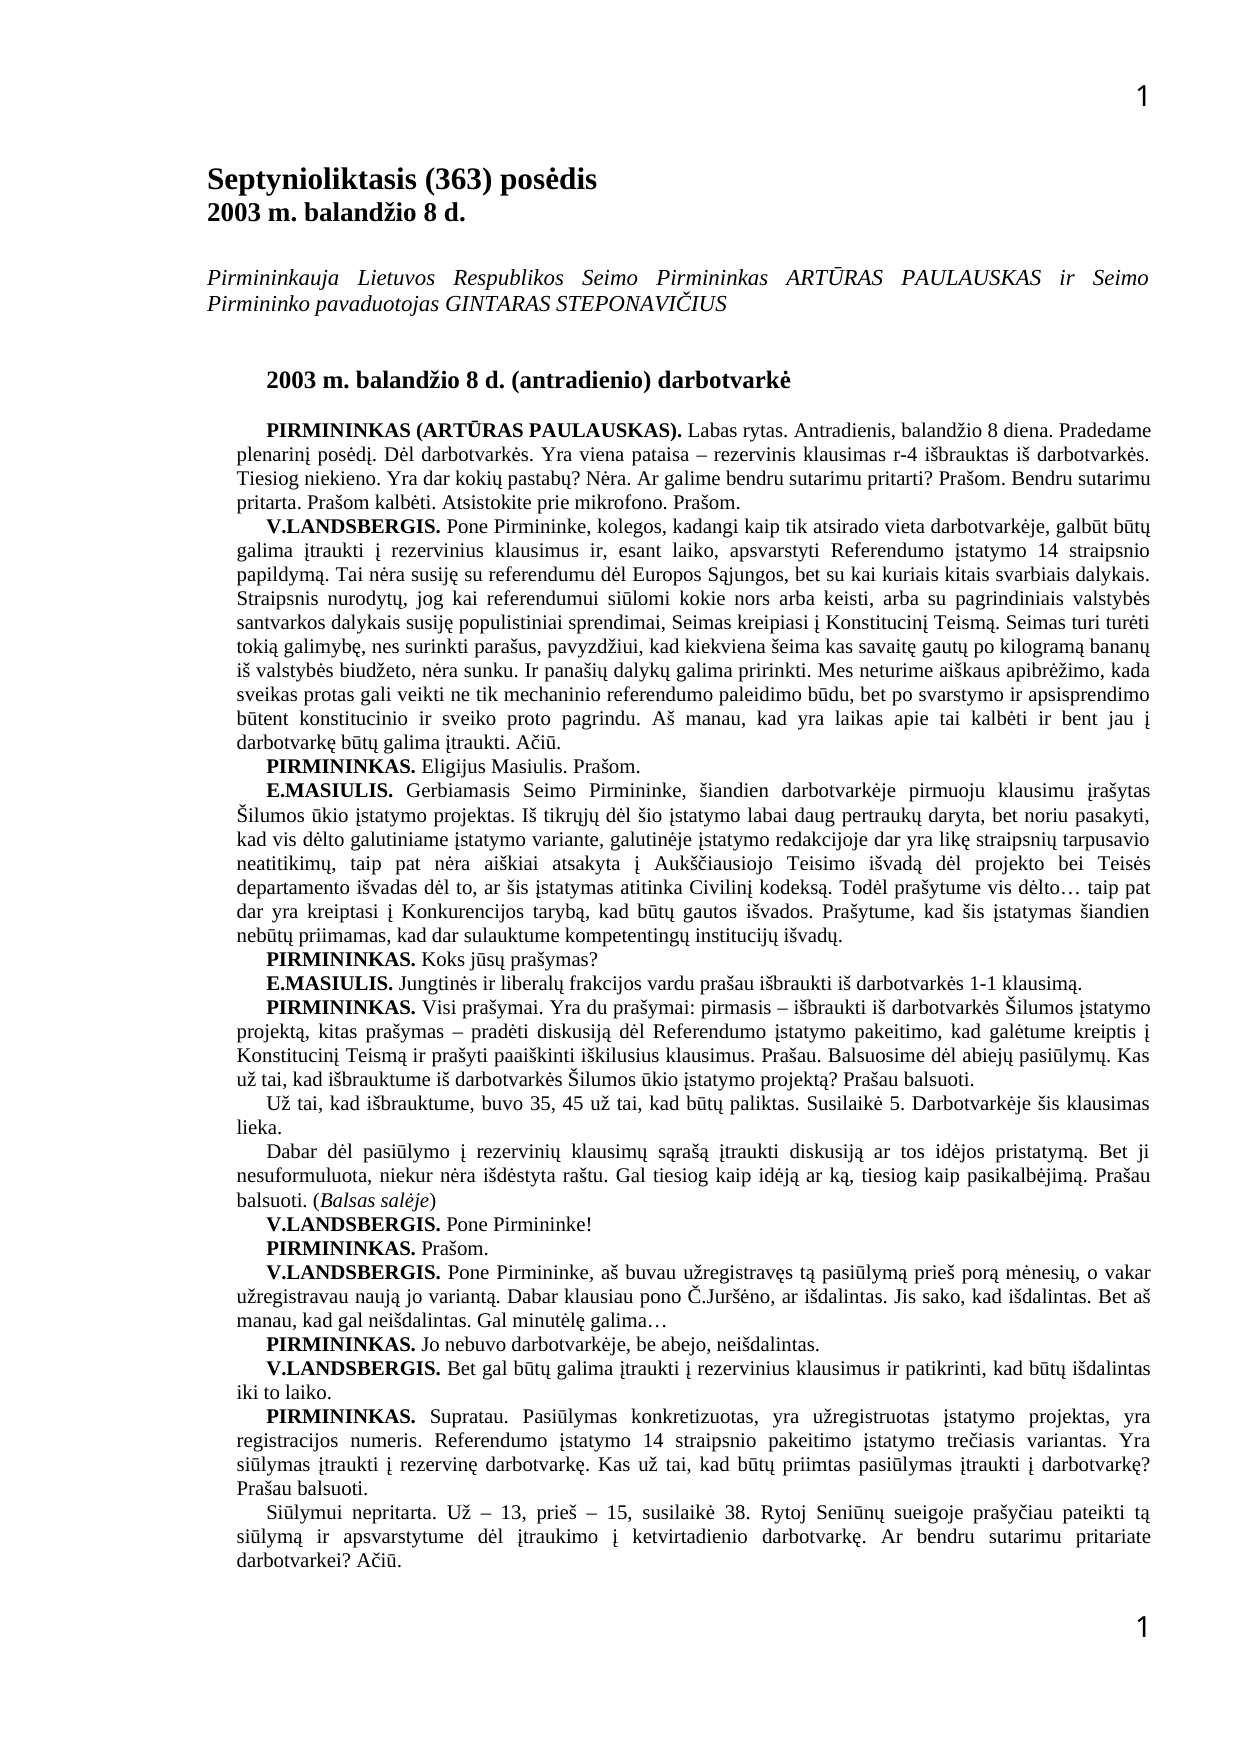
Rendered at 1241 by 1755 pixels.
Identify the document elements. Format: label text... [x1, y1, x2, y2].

text 2003 m. balandžio 8 d. (antradienio) darbotvarkė [236, 365, 1152, 393]
text Dabar dėl pasiūlymo į rezervinių klausimų sąrašą įtraukti diskusiją ar tos idėjos pristatymą. Bet ji nesuformuluota, niekur nėra išdėstyta raštu. Gal tiesiog kaip idėją ar ką, tiesiog kaip pasikalbėjimą. Prašau balsuoti. (Balsas salėje) [236, 1139, 1152, 1212]
text PIRMININKAS. Eligijus Masiulis. Prašom. [236, 754, 1152, 778]
text PIRMININKAS. Jo nebuvo darbotvarkėje, be abejo, neišdalintas. [236, 1332, 1152, 1356]
text V.LANDSBERGIS. Pone Pirmininke, aš buvau užregistravęs tą pasiūlymą prieš porą mėnesių, o vakar užregistravau naują jo variantą. Dabar klausiau pono Č.Juršėno, ar išdalintas. Jis sako, kad išdalintas. Bet aš manau, kad gal neišdalintas. Gal minutėlę galima… [236, 1260, 1152, 1332]
text Septynioliktasis (363) posėdis 2003 m. balandžio 8 d. [207, 160, 1152, 227]
text Už tai, kad išbrauktume, buvo 35, 45 už tai, kad būtų paliktas. Susilaikė 5. Darbotvarkėje šis klausimas lieka. [236, 1091, 1152, 1139]
text E.MASIULIS. Jungtinės ir liberalų frakcijos vardu prašau išbraukti iš darbotvarkės 1-1 klausimą. [236, 971, 1152, 995]
text V.LANDSBERGIS. Pone Pirmininke! [236, 1212, 1152, 1236]
text E.MASIULIS. Gerbiamasis Seimo Pirmininke, šiandien darbotvarkėje pirmuoju klausimu įrašytas Šilumos ūkio įstatymo projektas. Iš tikrųjų dėl šio įstatymo labai daug pertraukų daryta, bet noriu pasakyti, kad vis dėlto galutiniame įstatymo variante, galutinėje įstatymo redakcijoje dar yra likę straipsnių tarpusavio neatitikimų, taip pat nėra aiškiai atsakyta į Aukščiausiojo Teisimo išvadą dėl projekto bei Teisės departamento išvadas dėl to, ar šis įstatymas atitinka Civilinį kodeksą. Todėl prašytume vis dėlto… taip pat dar yra kreiptasi į Konkurencijos tarybą, kad būtų gautos išvados. Prašytume, kad šis įstatymas šiandien nebūtų priimamas, kad dar sulauktume kompetentingų institucijų išvadų. [236, 778, 1152, 947]
text V.LANDSBERGIS. Bet gal būtų galima įtraukti į rezervinius klausimus ir patikrinti, kad būtų išdalintas iki to laiko. [236, 1356, 1152, 1404]
text PIRMININKAS. Prašom. [236, 1236, 1152, 1260]
text PIRMININKAS. Visi prašymai. Yra du prašymai: pirmasis – išbraukti iš darbotvarkės Šilumos įstatymo projektą, kitas prašymas – pradėti diskusiją dėl Referendumo įstatymo pakeitimo, kad galėtume kreiptis į Konstitucinį Teismą ir prašyti paaiškinti iškilusius klausimus. Prašau. Balsuosime dėl abiejų pasiūlymų. Kas už tai, kad išbrauktume iš darbotvarkės Šilumos ūkio įstatymo projektą? Prašau balsuoti. [236, 995, 1152, 1091]
text V.LANDSBERGIS. Pone Pirmininke, kolegos, kadangi kaip tik atsirado vieta darbotvarkėje, galbūt būtų galima įtraukti į rezervinius klausimus ir, esant laiko, apsvarstyti Referendumo įstatymo 14 straipsnio papildymą. Tai nėra susiję su referendumu dėl Europos Sąjungos, bet su kai kuriais kitais svarbiais dalykais. Straipsnis nurodytų, jog kai referendumui siūlomi kokie nors arba keisti, arba su pagrindiniais valstybės santvarkos dalykais susiję populistiniai sprendimai, Seimas kreipiasi į Konstitucinį Teismą. Seimas turi turėti tokią galimybę, nes surinkti parašus, pavyzdžiui, kad kiekviena šeima kas savaitę gautų po kilogramą bananų iš valstybės biudžeto, nėra sunku. Ir panašių dalykų galima pririnkti. Mes neturime aiškaus apibrėžimo, kada sveikas protas gali veikti ne tik mechaninio referendumo paleidimo būdu, bet po svarstymo ir apsisprendimo būtent konstitucinio ir sveiko proto pagrindu. Aš manau, kad yra laikas apie tai kalbėti ir bent jau į darbotvarkę būtų galima įtraukti. Ačiū. [236, 514, 1152, 754]
text Siūlymui nepritarta. Už – 13, prieš – 15, susilaikė 38. Rytoj Seniūnų sueigoje prašyčiau pateikti tą siūlymą ir apsvarstytume dėl įtraukimo į ketvirtadienio darbotvarkę. Ar bendru sutarimu pritariate darbotvarkei? Ačiū. [236, 1500, 1152, 1572]
text PIRMININKAS. Koks jūsų prašymas? [236, 947, 1152, 971]
text PIRMININKAS (ARTŪRAS PAULAUSKAS). Labas rytas. Antradienis, balandžio 8 diena. Pradedame plenarinį posėdį. Dėl darbotvarkės. Yra viena pataisa – rezervinis klausimas r-4 išbrauktas iš darbotvarkės. Tiesiog niekieno. Yra dar kokių pastabų? Nėra. Ar galime bendru sutarimu pritarti? Prašom. Bendru sutarimu pritarta. Prašom kalbėti. Atsistokite prie mikrofono. Prašom. [236, 417, 1152, 514]
text Pirmininkauja Lietuvos Respublikos Seimo Pirmininkas ARTŪRAS PAULAUSKAS ir Seimo Pirmininko pavaduotojas GINTARAS STEPONAVIČIUS [207, 264, 1152, 317]
text PIRMININKAS. Supratau. Pasiūlymas konkretizuotas, yra užregistruotas įstatymo projektas, yra registracijos numeris. Referendumo įstatymo 14 straipsnio pakeitimo įstatymo trečiasis variantas. Yra siūlymas įtraukti į rezervinę darbotvarkę. Kas už tai, kad būtų priimtas pasiūlymas įtraukti į darbotvarkę? Prašau balsuoti. [236, 1404, 1152, 1500]
